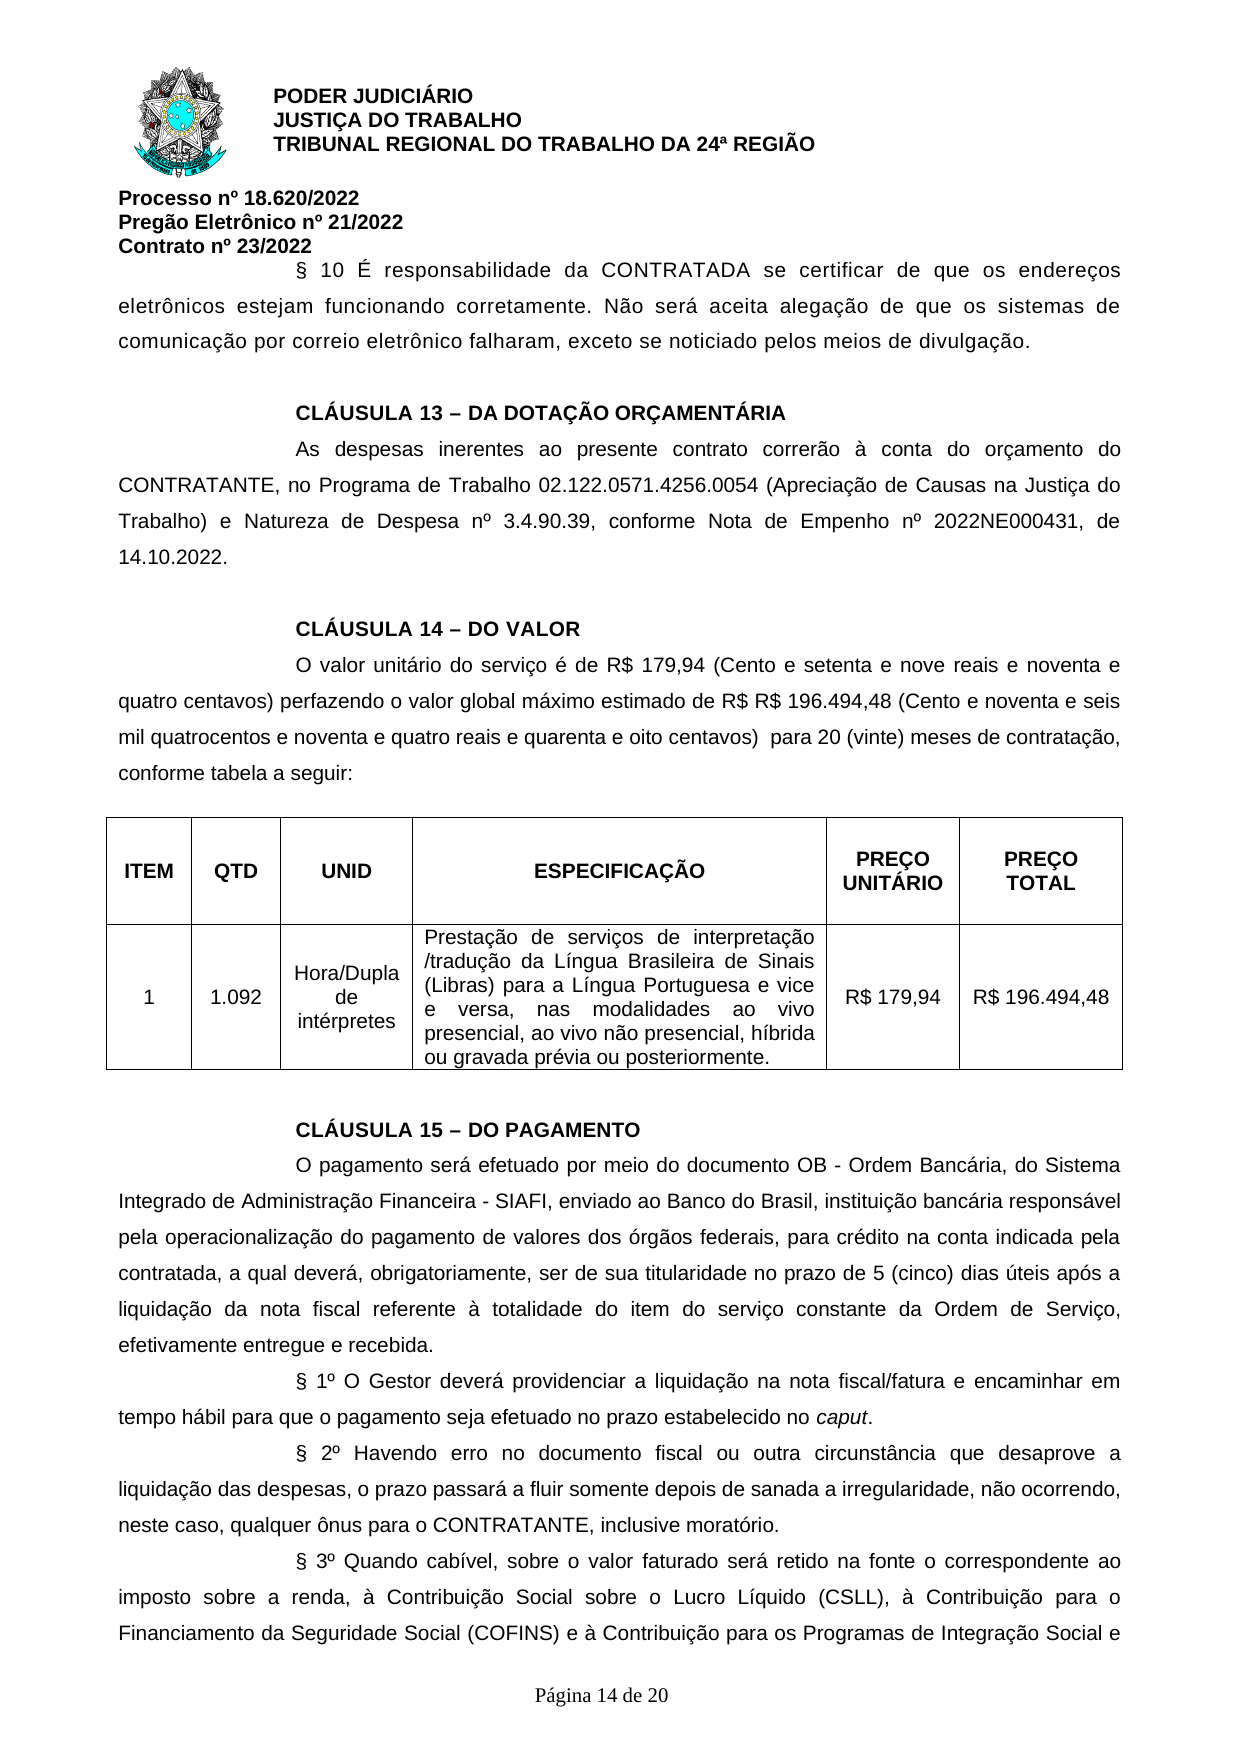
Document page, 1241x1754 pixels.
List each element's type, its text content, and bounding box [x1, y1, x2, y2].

text CLÁUSULA 15 – DO PAGAMENTO [118, 1117, 1122, 1141]
table_header QTD [192, 818, 280, 924]
text O valor unitário do serviço é de R$ 179,94 (Cento e setenta e nove reais e noventa e quatro centavos) perfazendo o valor global máximo estimado de R$ R$ 196.494,48 (Cento e noventa e seis mil quatrocentos e noventa e quatro reais e quarenta e oito centavos) para 20 (vinte) meses de contratação, conforme tabela a seguir: [118, 653, 1122, 784]
text § 1º O Gestor deverá providenciar a liquidação na nota fiscal/fatura e encaminhar em tempo hábil para que o pagamento seja efetuado no prazo estabelecido no caput. [118, 1369, 1122, 1429]
text CLÁUSULA 13 – DA DOTAÇÃO ORÇAMENTÁRIA [118, 401, 1122, 425]
text § 3º Quando cabível, sobre o valor faturado será retido na fonte o correspondente ao imposto sobre a renda, à Contribuição Social sobre o Lucro Líquido (CSLL), à Contribuição para o Financiamento da Seguridade Social (COFINS) e à Contribuição para os Programas de Integração Social e [118, 1549, 1122, 1644]
text CLÁUSULA 14 – DO VALOR [118, 617, 1122, 641]
text As despesas inerentes ao presente contrato correrão à conta do orçamento do CONTRATANTE, no Programa de Trabalho 02.122.0571.4256.0054 (Apreciação de Causas na Justiça do Trabalho) e Natureza de Despesa nº 3.4.90.39, conforme Nota de Empenho nº 2022NE000431, de 14.10.2022. [118, 437, 1122, 569]
table_cell 1 [107, 925, 191, 1068]
table_header ESPECIFICAÇÃO [413, 818, 826, 924]
text O pagamento será efetuado por meio do documento OB - Ordem Bancária, do Sistema Integrado de Administração Financeira - SIAFI, enviado ao Banco do Brasil, instituição bancária responsável pela operacionalização do pagamento de valores dos órgãos federais, para crédito na conta indicada pela contratada, a qual deverá, obrigatoriamente, ser de sua titularidade no prazo de 5 (cinco) dias úteis após a liquidação da nota fiscal referente à totalidade do item do serviço constante da Ordem de Serviço, efetivamente entregue e recebida. [118, 1153, 1122, 1357]
table_header PREÇO TOTAL [960, 818, 1122, 924]
table_cell 1.092 [192, 925, 280, 1068]
table_cell R$ 196.494,48 [960, 925, 1122, 1068]
table_cell Prestação de serviços de interpretação /tradução da Língua Brasileira de Sinais (Libras) para a Língua Portuguesa e vice e versa, nas modalidades ao vivo presencial, ao vivo não presencial, híbrida ou gravada prévia ou posteriormente. [413, 925, 826, 1068]
table_cell R$ 179,94 [827, 925, 959, 1068]
picture [133, 66, 228, 178]
table_cell Hora/Dupla de intérpretes [281, 925, 412, 1068]
table_header PREÇO UNITÁRIO [827, 818, 959, 924]
table_header ITEM [107, 818, 191, 924]
text § 10 É responsabilidade da CONTRATADA se certificar de que os endereços eletrônicos estejam funcionando corretamente. Não será aceita alegação de que os sistemas de comunicação por correio eletrônico falharam, exceto se noticiado pelos meios de divulgação. [118, 257, 1122, 353]
table_header UNID [281, 818, 412, 924]
text § 2º Havendo erro no documento fiscal ou outra circunstância que desaprove a liquidação das despesas, o prazo passará a fluir somente depois de sanada a irregularidade, não ocorrendo, neste caso, qualquer ônus para o CONTRATANTE, inclusive moratório. [118, 1441, 1122, 1537]
